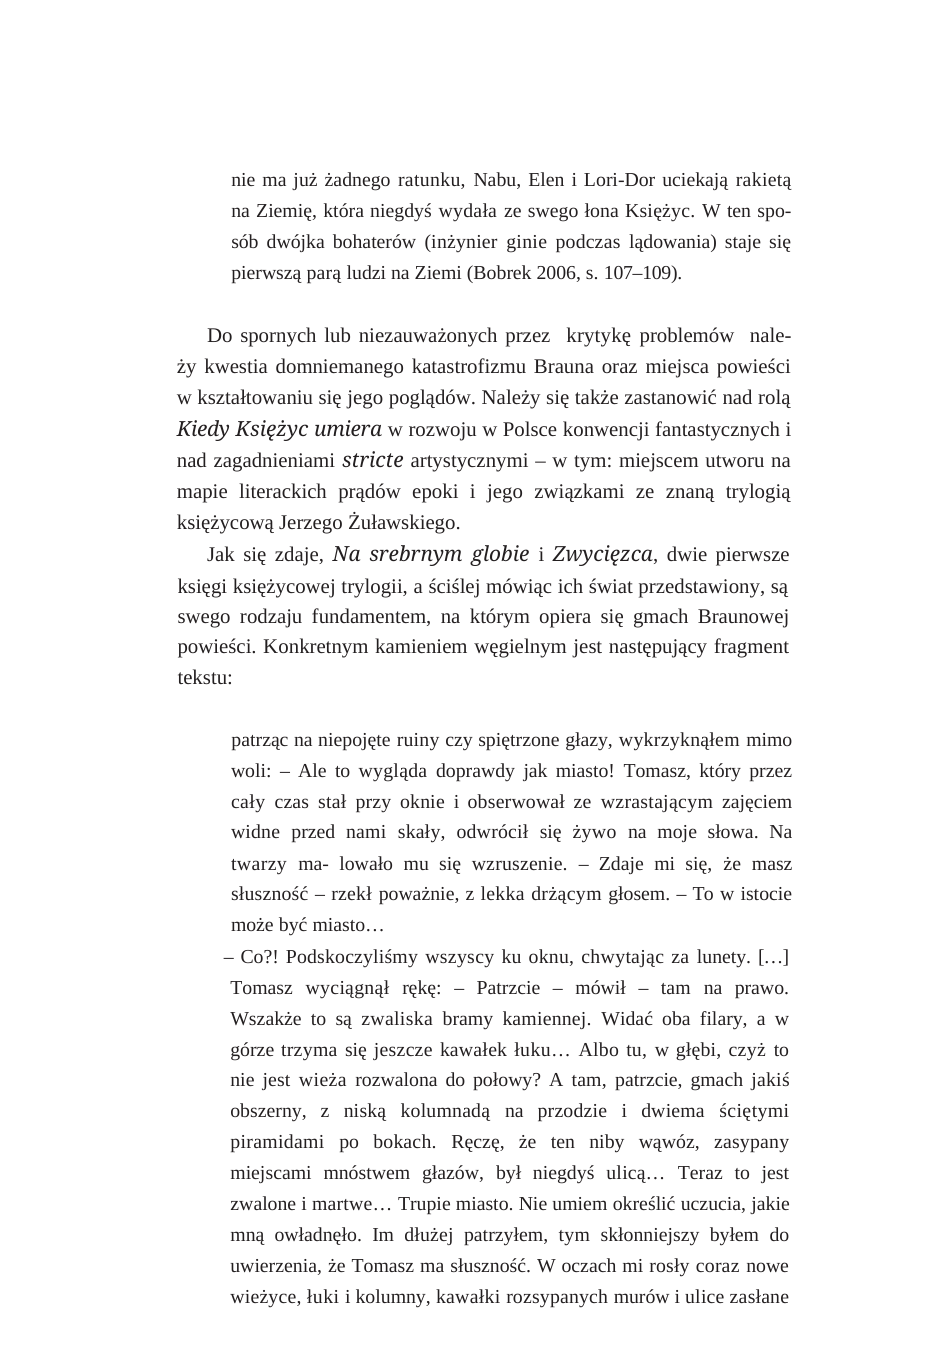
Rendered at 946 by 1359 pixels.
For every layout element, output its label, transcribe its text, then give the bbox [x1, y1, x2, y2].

text – Co?! Podskoczyliśmy wszyscy ku oknu, chwytając za lunety. […] Tomasz wyciągnął rękę: – Patrzcie – mówił – tam na prawo. Wszakże to są zwaliska bramy kamiennej. Widać oba filary, a w górze trzyma się jeszcze kawałek łuku… Albo tu, w głębi, czyż to nie jest wieża rozwalona do połowy? A tam, patrzcie, gmach jakiś obszerny, z niską kolumnadą na przodzie i dwiema ściętymi piramidami po bokach. Ręczę, że ten niby wąwóz, zasypany miejscami mnóstwem głazów, był niegdyś ulicą… Teraz to jest zwalone i martwe… Trupie miasto. Nie umiem określić uczucia, jakie mną owładnęło. Im dłużej patrzyłem, tym skłonniejszy byłem do uwierzenia, że Tomasz ma słuszność. W oczach mi rosły coraz nowe wieżyce, łuki i kolumny, kawałki rozsypanych murów i ulice zasłane [224, 945, 789, 1308]
text nie ma już żadnego ratunku, Nabu, Elen i Lori-Dor uciekają rakietą na Ziemię, która niegdyś wydała ze swego łona Księżyc. W ten spo- sób dwójka bohaterów (inżynier ginie podczas lądowania) staje się pierwszą parą ludzi na Ziemi (Bobrek 2006, s. 107–109). [231, 168, 791, 284]
text patrząc na niepojęte ruiny czy spiętrzone głazy, wykrzyknąłem mimo woli: – Ale to wygląda doprawdy jak miasto! Tomasz, który przez cały czas stał przy oknie i obserwował ze wzrastającym zajęciem widne przed nami skały, odwrócił się żywo na moje słowa. Na twarzy ma- lowało mu się wzruszenie. – Zdaje mi się, że masz słuszność – rzekł poważnie, z lekka drżącym głosem. – To w istocie może być miasto… [231, 728, 792, 936]
text Do spornych lub niezauważonych przez krytykę problemów nale- ży kwestia domniemanego katastrofizmu Brauna oraz miejsca powieści w kształtowaniu się jego poglądów. Należy się także zastanowić nad rolą Kiedy Księżyc umiera w rozwoju w Polsce konwencji fantastycznych i nad zagadnieniami stricte artystycznymi – w tym: miejscem utworu na mapie literackich prądów epoki i jego związkami ze znaną trylogią księżycową Jerzego Żuławskiego. [177, 317, 792, 536]
text Jak się zdaje, Na srebrnym globie i Zwycięzca, dwie pierwsze księgi księżycowej trylogii, a ściślej mówiąc ich świat przedstawiony, są swego rodzaju fundamentem, na którym opiera się gmach Braunowej powieści. Konkretnym kamieniem węgielnym jest następujący fragment tekstu: [177, 539, 790, 689]
